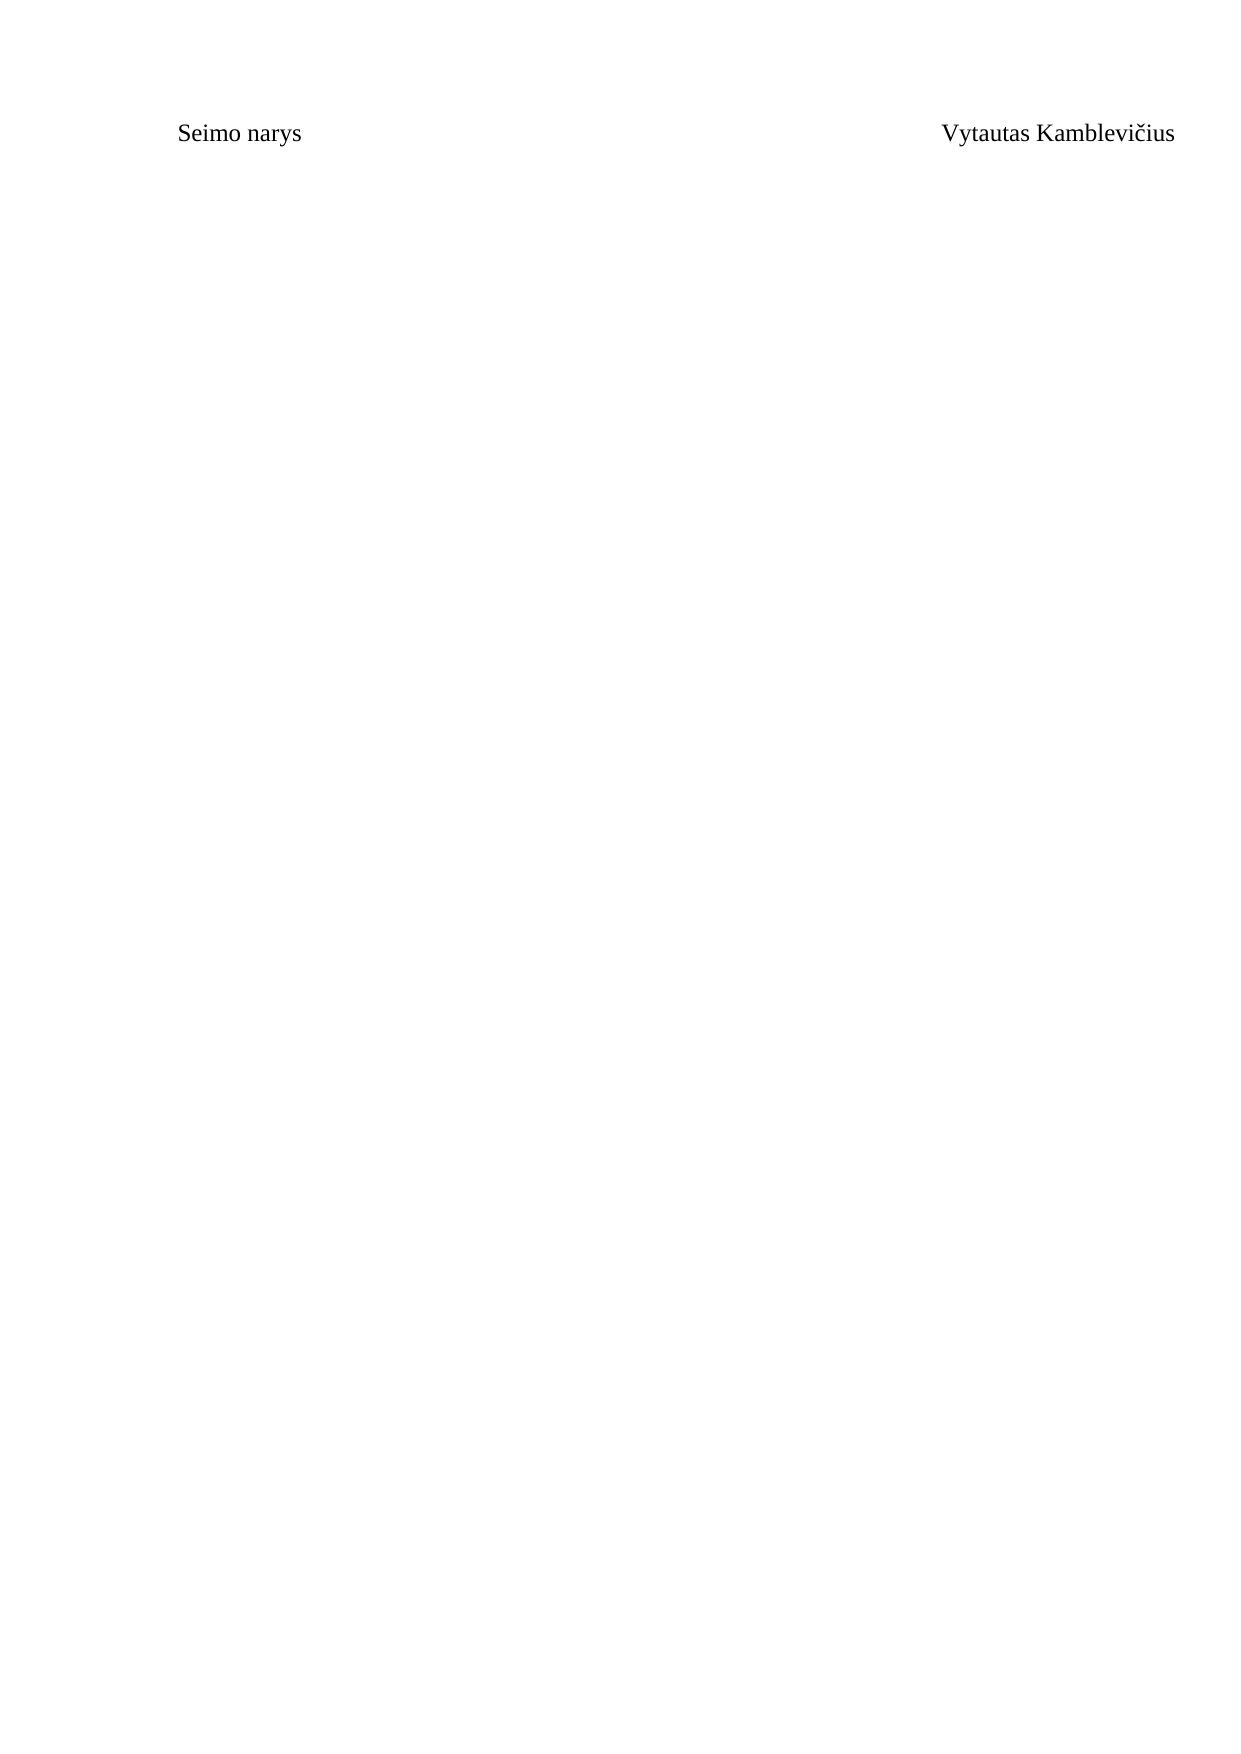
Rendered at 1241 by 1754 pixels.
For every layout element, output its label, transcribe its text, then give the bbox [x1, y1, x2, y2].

text Seimo narys Vytautas Kamblevičius [177, 118, 1181, 176]
